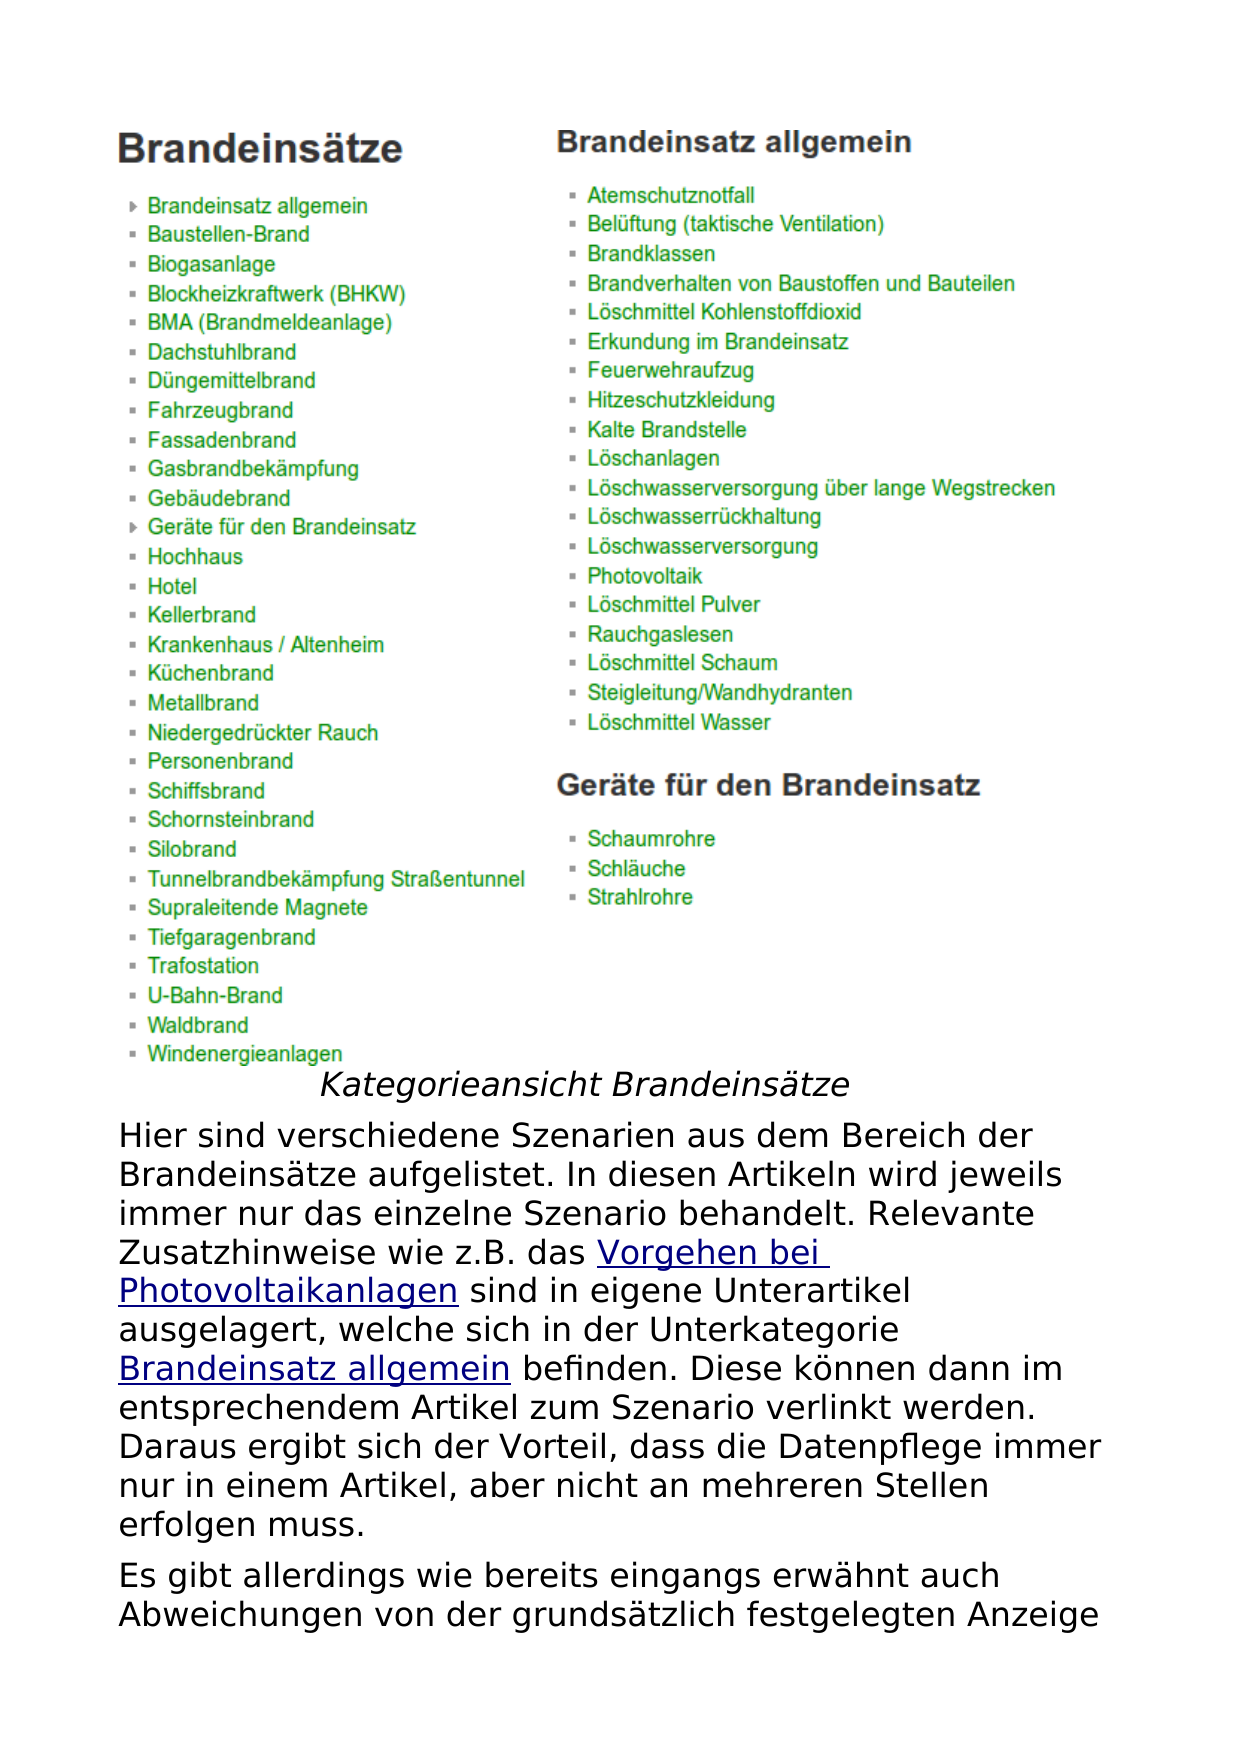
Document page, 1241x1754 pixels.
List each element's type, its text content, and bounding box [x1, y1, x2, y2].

text Kategorieansicht Brandeinsätze [118, 1066, 1056, 1104]
text Hier sind verschiedene Szenarien aus dem Bereich der Brandeinsätze aufgelistet. In diesen Artikeln wird jeweils immer nur das einzelne Szenario behandelt. Relevante Zusatzhinweise wie z.B. das Vorgehen bei Photovoltaikanlagen sind in eigene Unterartikel ausgelagert, welche sich in der Unterkategorie Brandeinsatz allgemein befinden. Diese können dann im entsprechendem Artikel zum Szenario verlinkt werden. Daraus ergibt sich der Vorteil, dass die Datenpflege immer nur in einem Artikel, aber nicht an mehreren Stellen erfolgen muss. [118, 1117, 1122, 1544]
picture [118, 130, 1056, 1066]
text Es gibt allerdings wie bereits eingangs erwähnt auch Abweichungen von der grundsätzlich festgelegten Anzeige [118, 1556, 1122, 1634]
